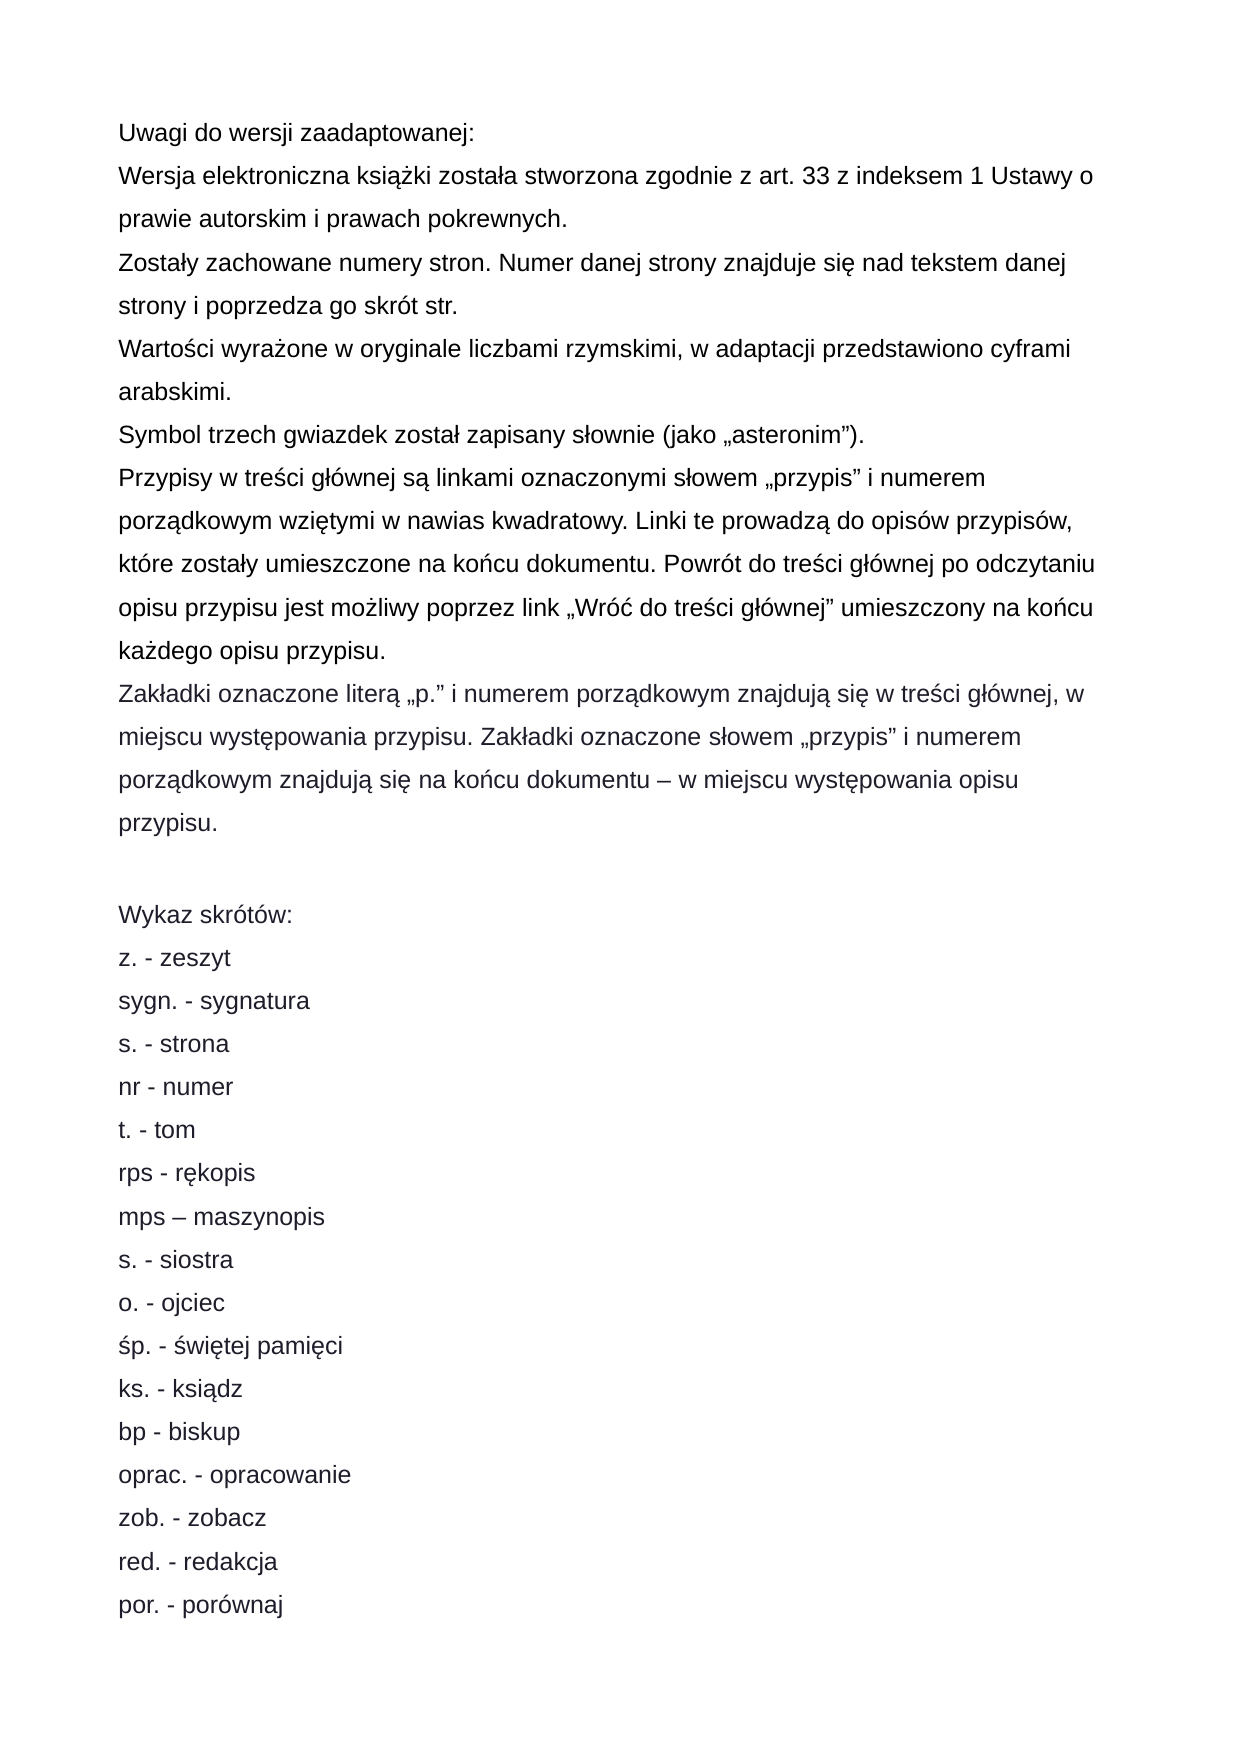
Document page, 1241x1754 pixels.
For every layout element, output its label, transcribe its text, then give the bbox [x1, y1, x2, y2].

text Przypisy w treści głównej są linkami oznaczonymi słowem „przypis” i numerem porządkowym wziętymi w nawias kwadratowy. Linki te prowadzą do opisów przypisów, które zostały umieszczone na końcu dokumentu. Powrót do treści głównej po odczytaniu opisu przypisu jest możliwy poprzez link „Wróć do treści głównej” umieszczony na końcu każdego opisu przypisu. [118, 463, 1122, 664]
text s. - siostra [118, 1245, 1122, 1273]
text zob. - zobacz [118, 1503, 1122, 1532]
text rps - rękopis [118, 1158, 1122, 1187]
text z. - zeszyt [118, 943, 1122, 972]
text Wykaz skrótów: [118, 900, 1122, 928]
text oprac. - opracowanie [118, 1460, 1122, 1489]
text bp - biskup [118, 1417, 1122, 1446]
text t. - tom [118, 1115, 1122, 1144]
text sygn. - sygnatura [118, 986, 1122, 1015]
text Uwagi do wersji zaadaptowanej: [118, 118, 1122, 147]
text Symbol trzech gwiazdek został zapisany słownie (jako „asteronim”). [118, 420, 1122, 449]
text ks. - ksiądz [118, 1374, 1122, 1403]
text śp. - świętej pamięci [118, 1331, 1122, 1360]
text Wersja elektroniczna książki została stworzona zgodnie z art. 33 z indeksem 1 Ustawy o prawie autorskim i prawach pokrewnych. [118, 161, 1122, 233]
text Zostały zachowane numery stron. Numer danej strony znajduje się nad tekstem danej strony i poprzedza go skrót str. [118, 247, 1122, 319]
text nr - numer [118, 1072, 1122, 1101]
text red. - redakcja [118, 1547, 1122, 1575]
text Zakładki oznaczone literą „p.” i numerem porządkowym znajdują się w treści głównej, w miejscu występowania przypisu. Zakładki oznaczone słowem „przypis” i numerem porządkowym znajdują się na końcu dokumentu – w miejscu występowania opisu przypisu. [118, 679, 1122, 837]
text o. - ojciec [118, 1288, 1122, 1317]
text s. - strona [118, 1029, 1122, 1058]
text por. - porównaj [118, 1590, 1122, 1618]
text Wartości wyrażone w oryginale liczbami rzymskimi, w adaptacji przedstawiono cyframi arabskimi. [118, 334, 1122, 406]
text mps – maszynopis [118, 1202, 1122, 1230]
